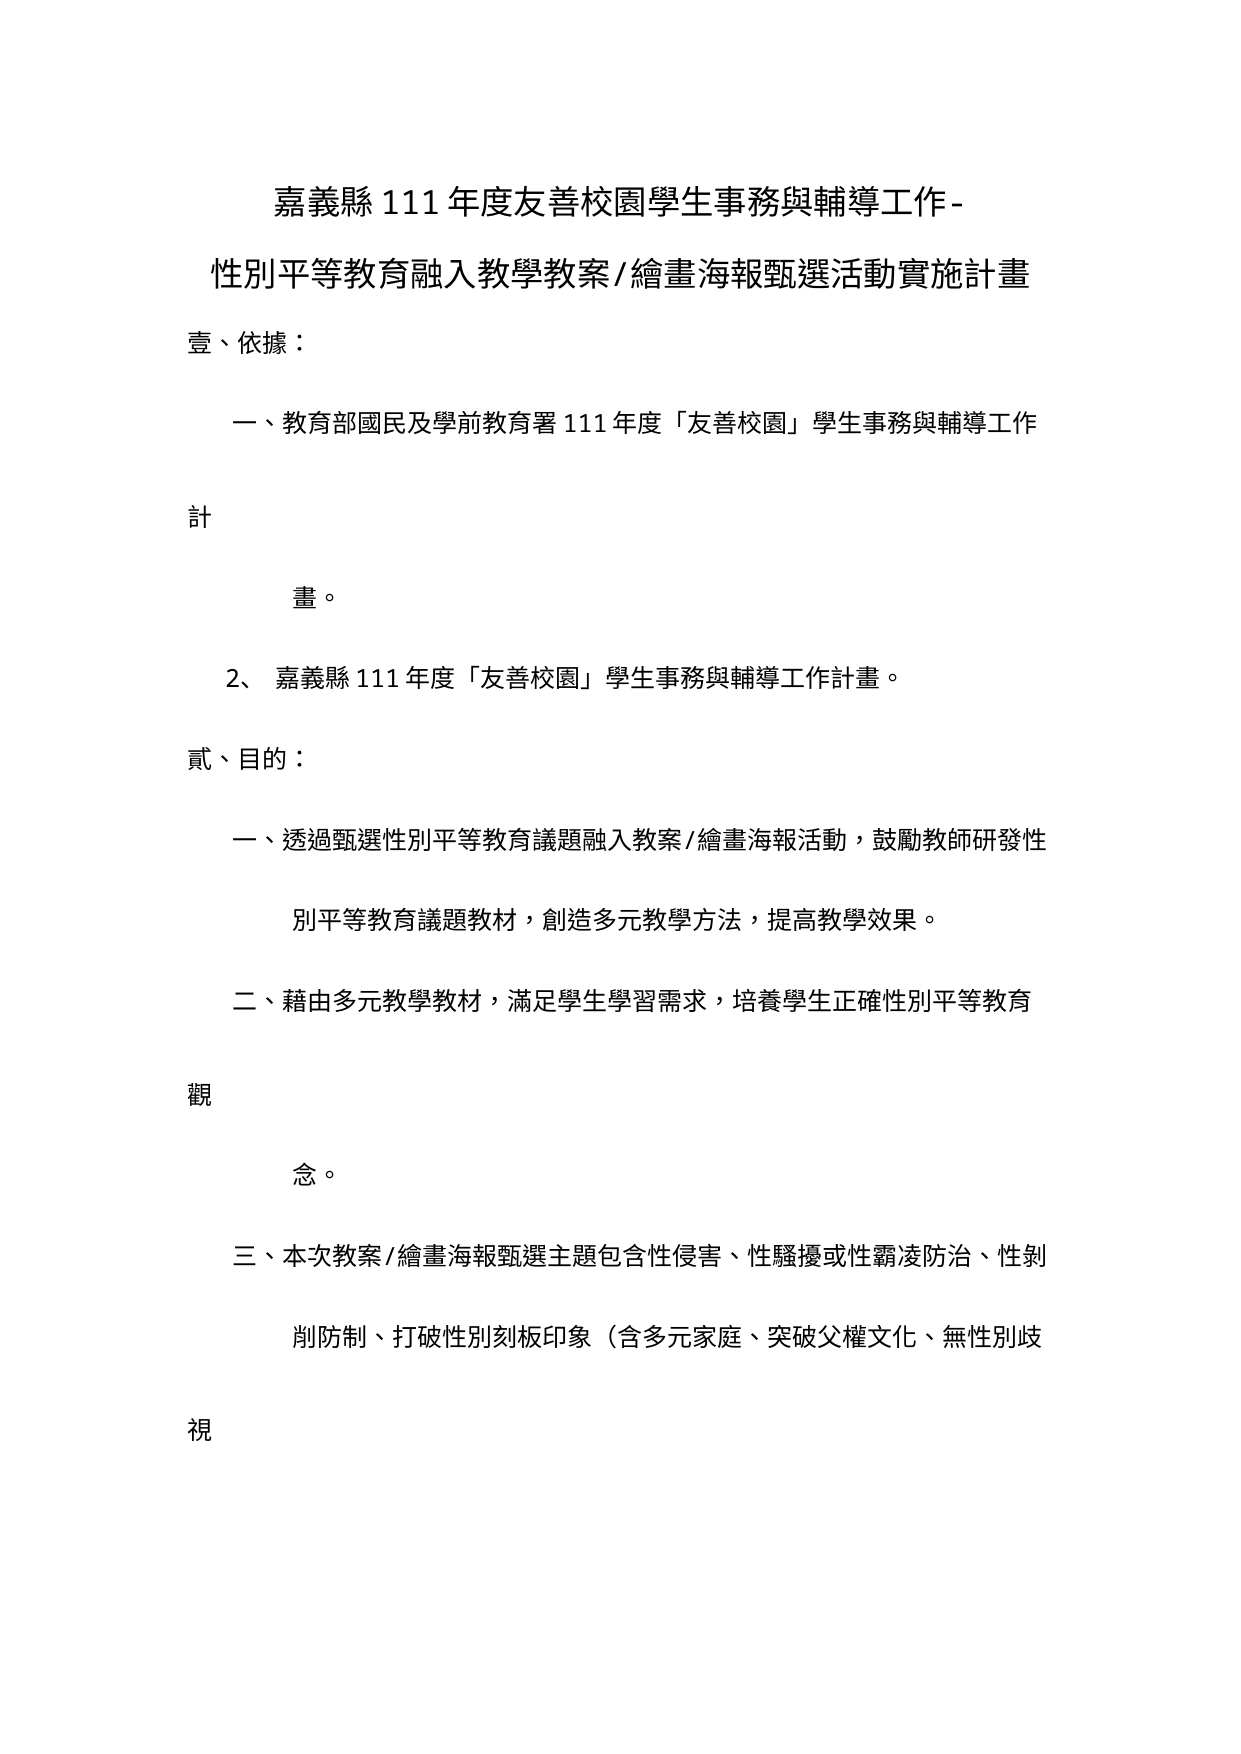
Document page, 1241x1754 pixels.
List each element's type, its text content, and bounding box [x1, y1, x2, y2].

text 貳、目的： [187, 716, 1053, 778]
text 畫。 [187, 555, 1053, 617]
text 念。 [187, 1132, 1053, 1195]
text 壹、依據： [187, 300, 1053, 362]
text 三、本次教案/繪畫海報甄選主題包含性侵害、性騷擾或性霸凌防治、性剝 [187, 1213, 1053, 1275]
text 一、透過甄選性別平等教育議題融入教案/繪畫海報活動，鼓勵教師研發性 [187, 797, 1053, 859]
text 削防制、打破性別刻板印象（含多元家庭、突破父權文化、無性別歧視 [187, 1293, 1053, 1450]
text 別平等教育議題教材，創造多元教學方法，提高教學效果。 [187, 877, 1053, 940]
text 一、教育部國民及學前教育署111年度「友善校園」學生事務與輔導工作計 [187, 380, 1053, 537]
list 嘉義縣111年度「友善校園」學生事務與輔導工作計畫。 [225, 635, 1053, 698]
text 嘉義縣111年度友善校園學生事務與輔導工作- 性別平等教育融入教學教案/繪畫海報甄選活動實施計畫 [187, 158, 1053, 293]
text 二、藉由多元教學教材，滿足學生學習需求，培養學生正確性別平等教育觀 [187, 958, 1053, 1114]
